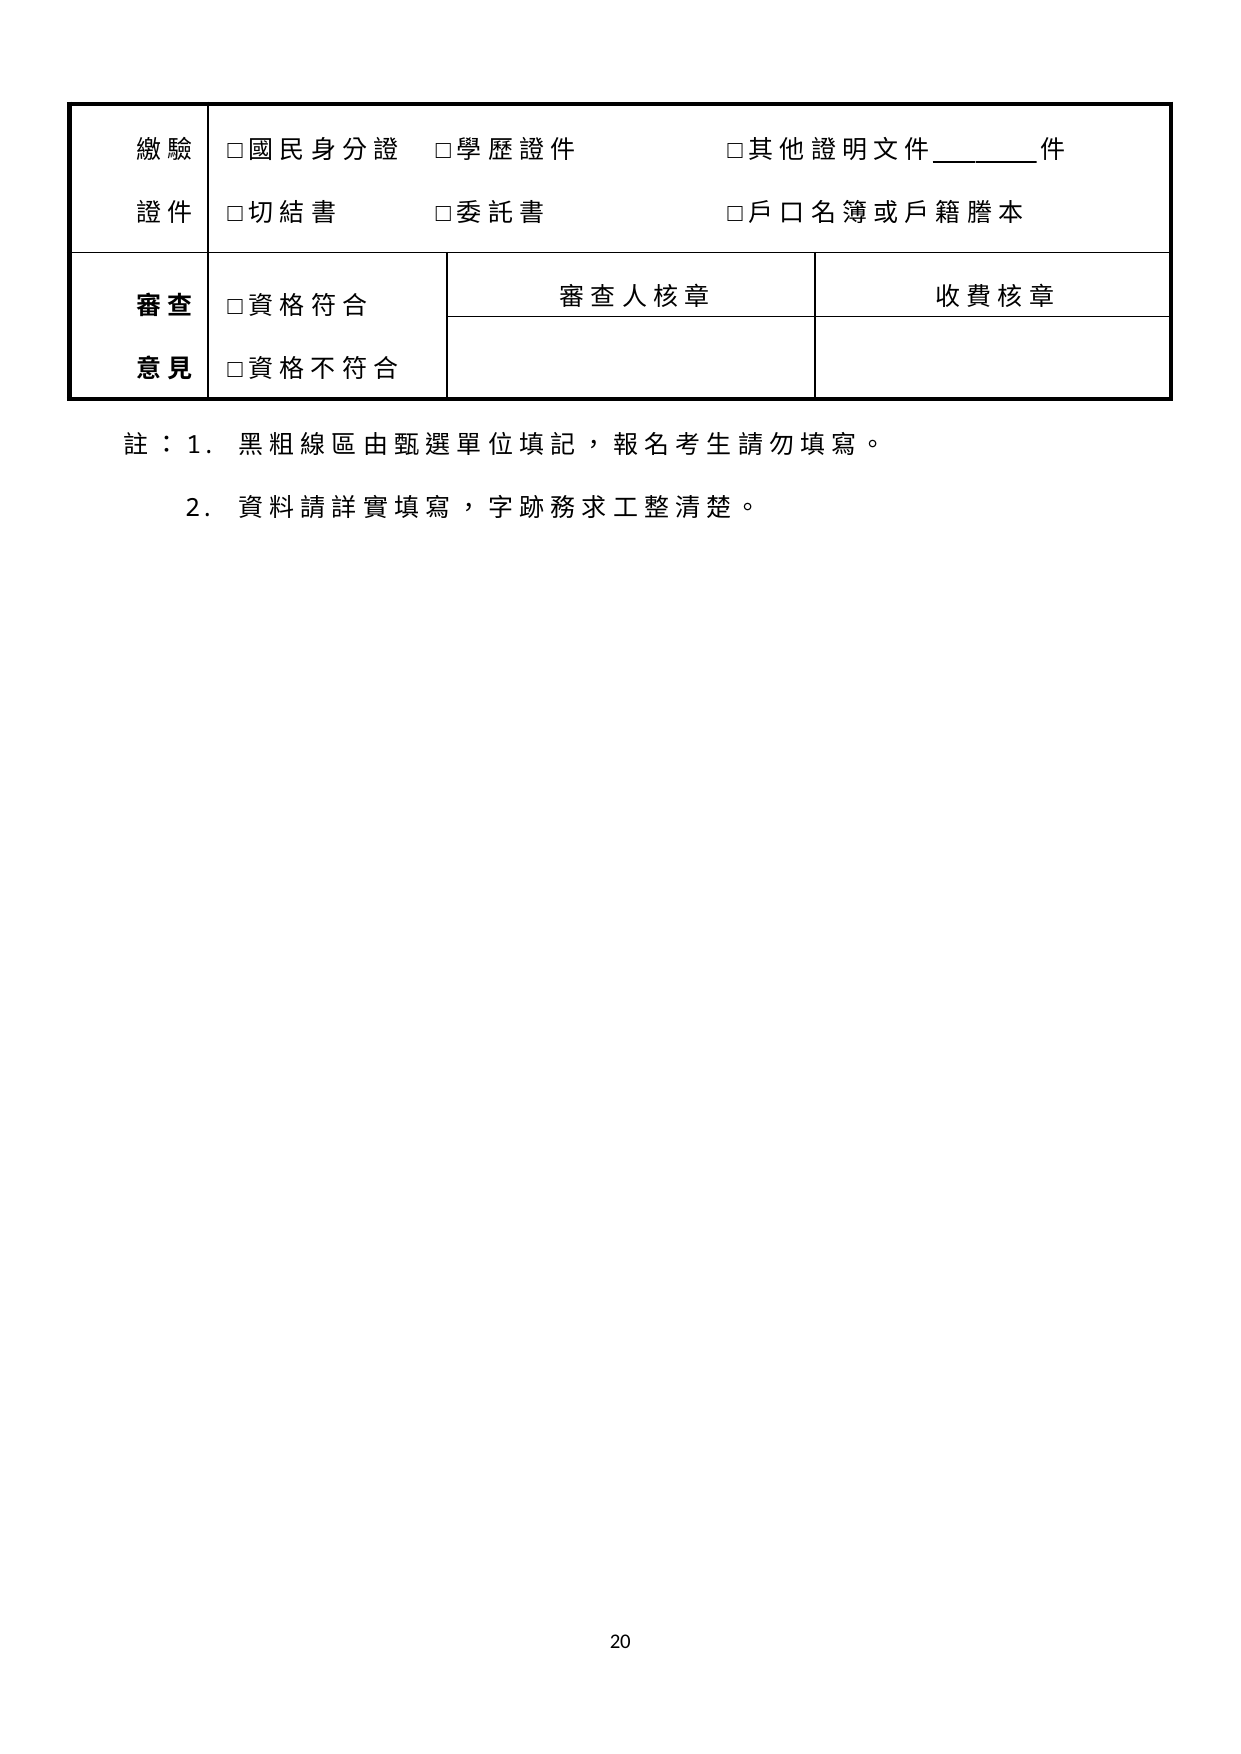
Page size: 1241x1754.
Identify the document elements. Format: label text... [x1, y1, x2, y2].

table_cell [816, 317, 1169, 396]
table_cell [448, 317, 814, 396]
table_cell □資格符合 □資格不符合 [209, 253, 446, 396]
table_cell 收費核章 [816, 253, 1169, 316]
table_cell 審查意見 [72, 253, 207, 396]
text 註：1. 黑粗線區由甄選單位填記，報名考生請勿填寫。 [120, 401, 1120, 463]
text 2. 資料請詳實填寫，字跡務求工整清楚。 [120, 463, 1120, 526]
table_cell □國民身分證 □切結書 □合格教師證書 □實習教師證書 [209, 106, 418, 252]
table_cell 審查人核章 [448, 253, 814, 316]
table_cell □其他證明文件 件 □戶口名簿或戶籍謄本 □查閱性侵害犯罪加害人登記檔案同意書 [714, 106, 1169, 252]
table_cell □學歷證件 □委託書 □身心障礙手冊 □應考人員服務申請表 [418, 106, 713, 252]
table_cell 繳驗證件 審查 [72, 106, 207, 252]
